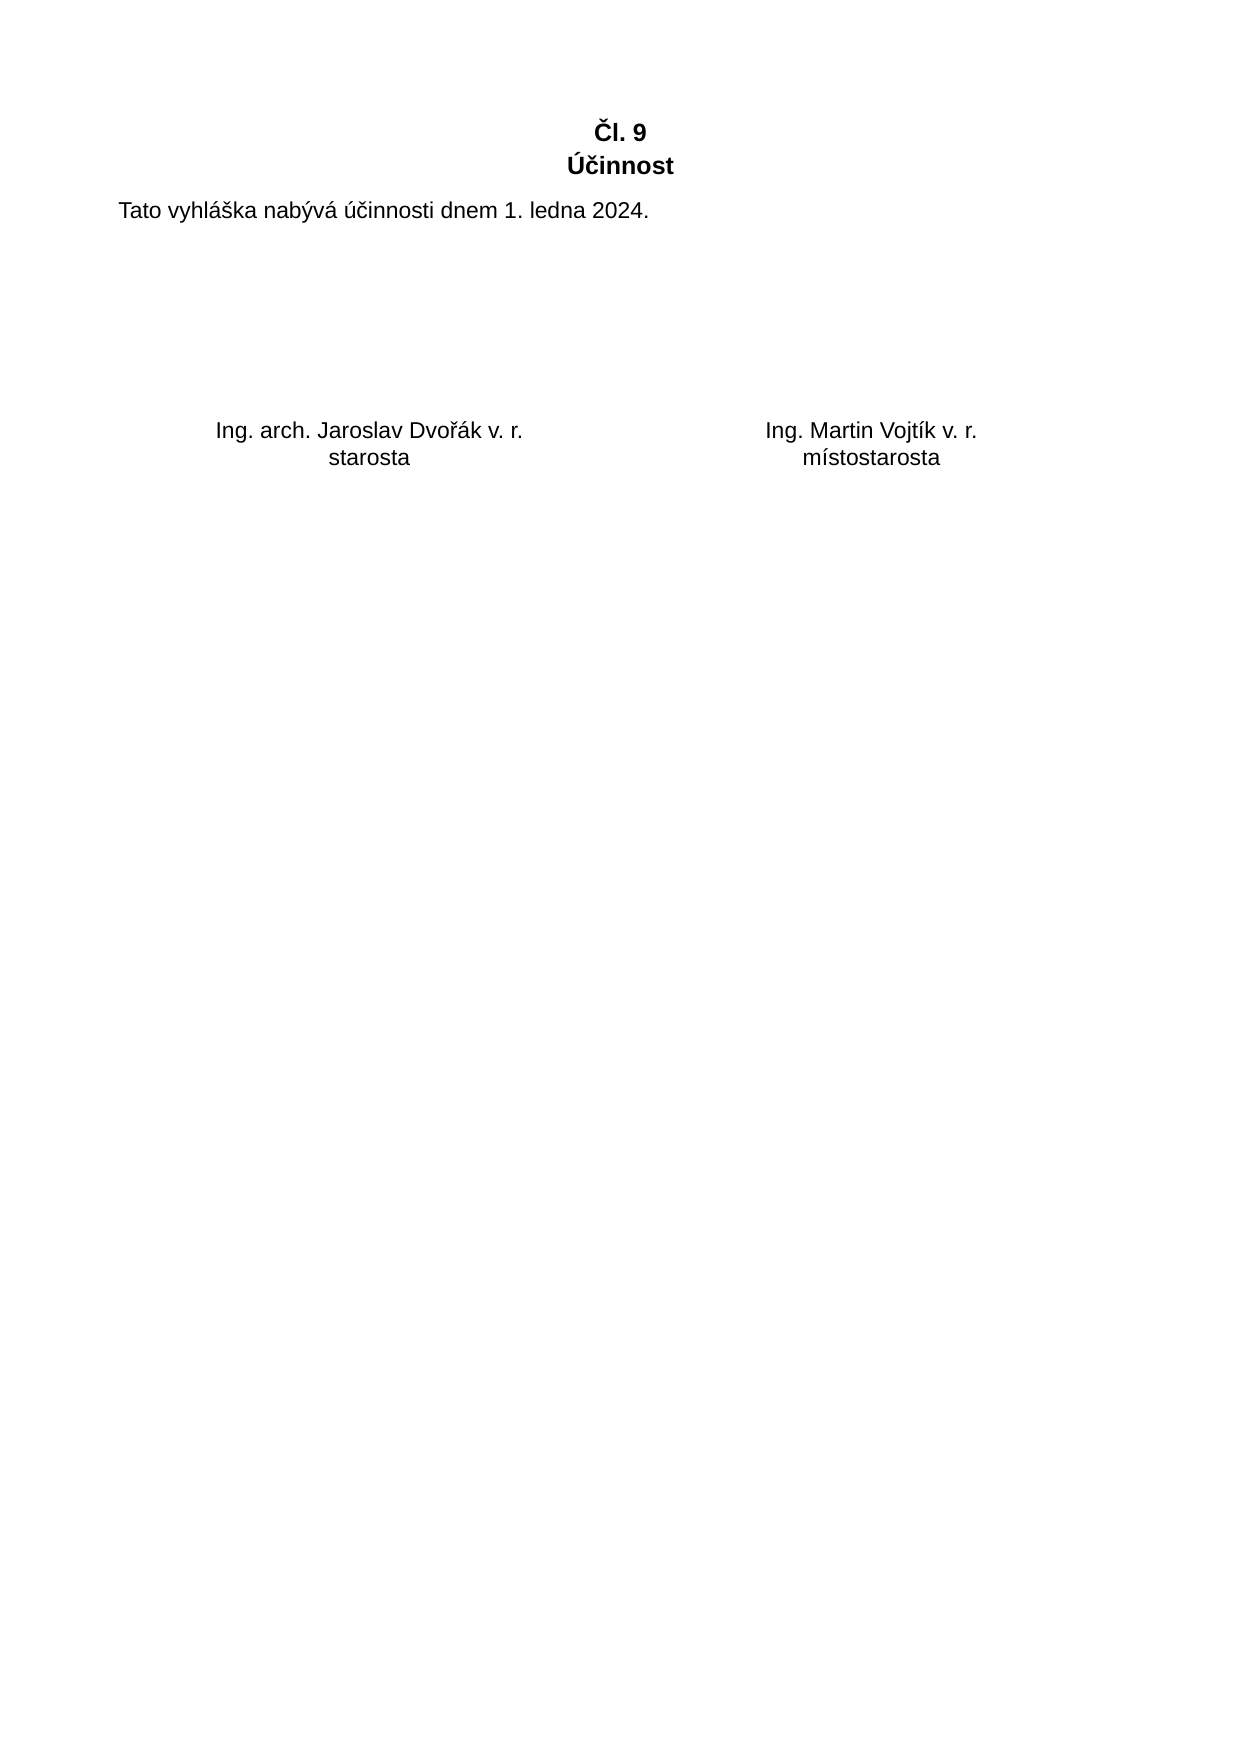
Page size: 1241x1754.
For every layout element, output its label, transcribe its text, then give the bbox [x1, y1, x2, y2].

text Tato vyhláška nabývá účinnosti dnem 1. ledna 2024. [118, 197, 1122, 223]
table_header Ing. arch. Jaroslav Dvořák v. r. starosta [118, 358, 620, 476]
table_header Ing. Martin Vojtík v. r. místostarosta [620, 358, 1122, 476]
table_cell [118, 476, 620, 594]
table_cell [620, 476, 1122, 594]
subtitle Čl. 9 Účinnost [118, 118, 1122, 180]
